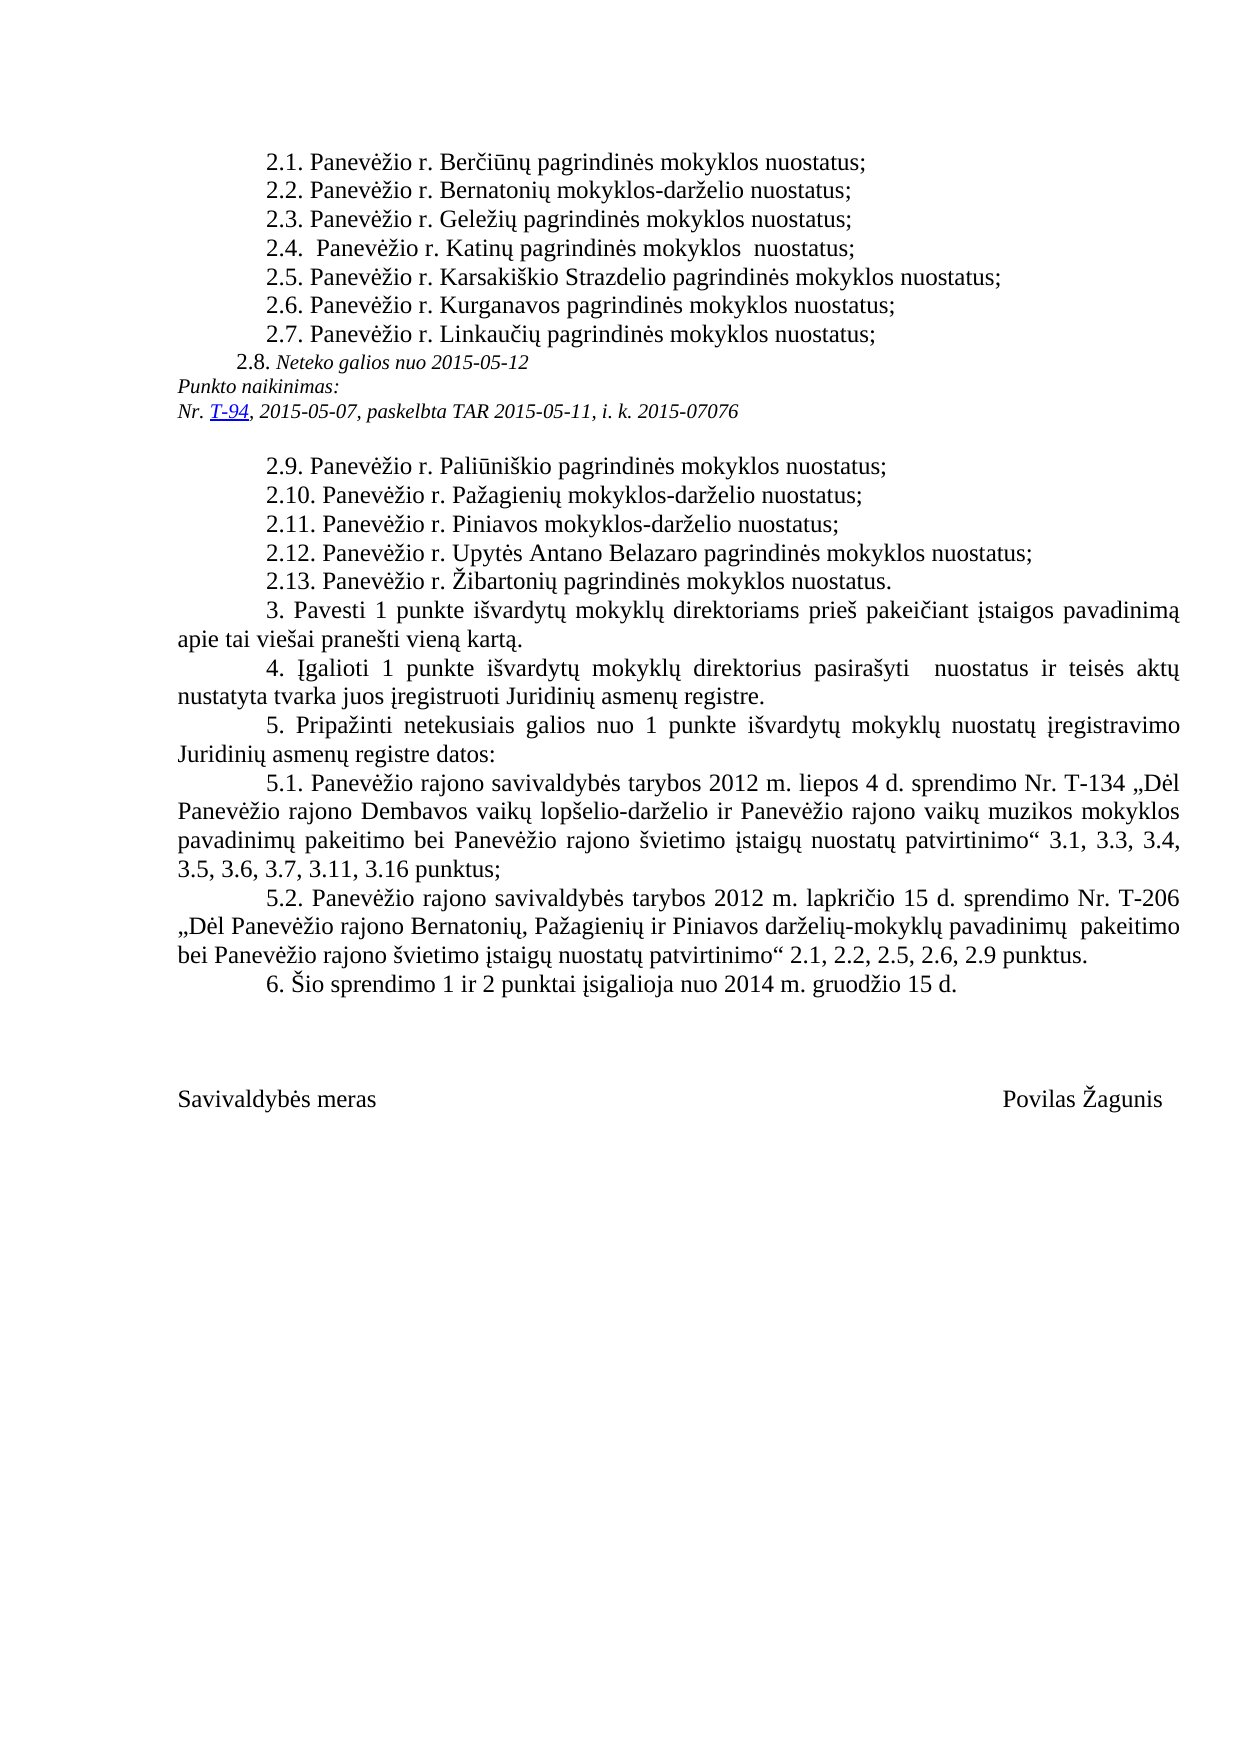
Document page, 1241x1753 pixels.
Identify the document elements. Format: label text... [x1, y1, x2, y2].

text 2.5. Panevėžio r. Karsakiškio Strazdelio pagrindinės mokyklos nuostatus; [177, 262, 1181, 291]
text 2.12. Panevėžio r. Upytės Antano Belazaro pagrindinės mokyklos nuostatus; [177, 538, 1181, 566]
text 2.7. Panevėžio r. Linkaučių pagrindinės mokyklos nuostatus; [177, 319, 1181, 348]
text 2.6. Panevėžio r. Kurganavos pagrindinės mokyklos nuostatus; [177, 291, 1181, 319]
text Savivaldybės meras Povilas Žagunis [177, 1084, 1181, 1113]
text 6. Šio sprendimo 1 ir 2 punktai įsigalioja nuo 2014 m. gruodžio 15 d. [177, 969, 1181, 998]
text 2.2. Panevėžio r. Bernatonių mokyklos-darželio nuostatus; [177, 176, 1181, 204]
text 2.13. Panevėžio r. Žibartonių pagrindinės mokyklos nuostatus. [177, 566, 1181, 595]
text 5.1. Panevėžio rajono savivaldybės tarybos 2012 m. liepos 4 d. sprendimo Nr. T-134 „Dėl Panevėžio rajono Dembavos vaikų lopšelio-darželio ir Panevėžio rajono vaikų muzikos mokyklos pavadinimų pakeitimo bei Panevėžio rajono švietimo įstaigų nuostatų patvirtinimo“ 3.1, 3.3, 3.4, 3.5, 3.6, 3.7, 3.11, 3.16 punktus; [177, 768, 1181, 883]
text Nr. T-94, 2015-05-07, paskelbta TAR 2015-05-11, i. k. 2015-07076 [177, 398, 1181, 423]
text 2.9. Panevėžio r. Paliūniškio pagrindinės mokyklos nuostatus; [177, 451, 1181, 480]
text 4. Įgalioti 1 punkte išvardytų mokyklų direktorius pasirašyti nuostatus ir teisės aktų nustatyta tvarka juos įregistruoti Juridinių asmenų registre. [177, 653, 1181, 710]
text 2.1. Panevėžio r. Berčiūnų pagrindinės mokyklos nuostatus; [177, 147, 1181, 176]
text 2.11. Panevėžio r. Piniavos mokyklos-darželio nuostatus; [177, 509, 1181, 538]
text 3. Pavesti 1 punkte išvardytų mokyklų direktoriams prieš pakeičiant įstaigos pavadinimą apie tai viešai pranešti vieną kartą. [177, 595, 1181, 653]
text 2.10. Panevėžio r. Pažagienių mokyklos-darželio nuostatus; [177, 480, 1181, 509]
text 2.3. Panevėžio r. Geležių pagrindinės mokyklos nuostatus; [177, 204, 1181, 233]
text 2.4. Panevėžio r. Katinų pagrindinės mokyklos nuostatus; [177, 233, 1181, 262]
text 2.8. Neteko galios nuo 2015-05-12 [177, 348, 1181, 374]
text 5.2. Panevėžio rajono savivaldybės tarybos 2012 m. lapkričio 15 d. sprendimo Nr. T-206 „Dėl Panevėžio rajono Bernatonių, Pažagienių ir Piniavos darželių-mokyklų pavadinimų pakeitimo bei Panevėžio rajono švietimo įstaigų nuostatų patvirtinimo“ 2.1, 2.2, 2.5, 2.6, 2.9 punktus. [177, 883, 1181, 969]
text 5. Pripažinti netekusiais galios nuo 1 punkte išvardytų mokyklų nuostatų įregistravimo Juridinių asmenų registre datos: [177, 710, 1181, 768]
text Punkto naikinimas: [177, 374, 1181, 398]
